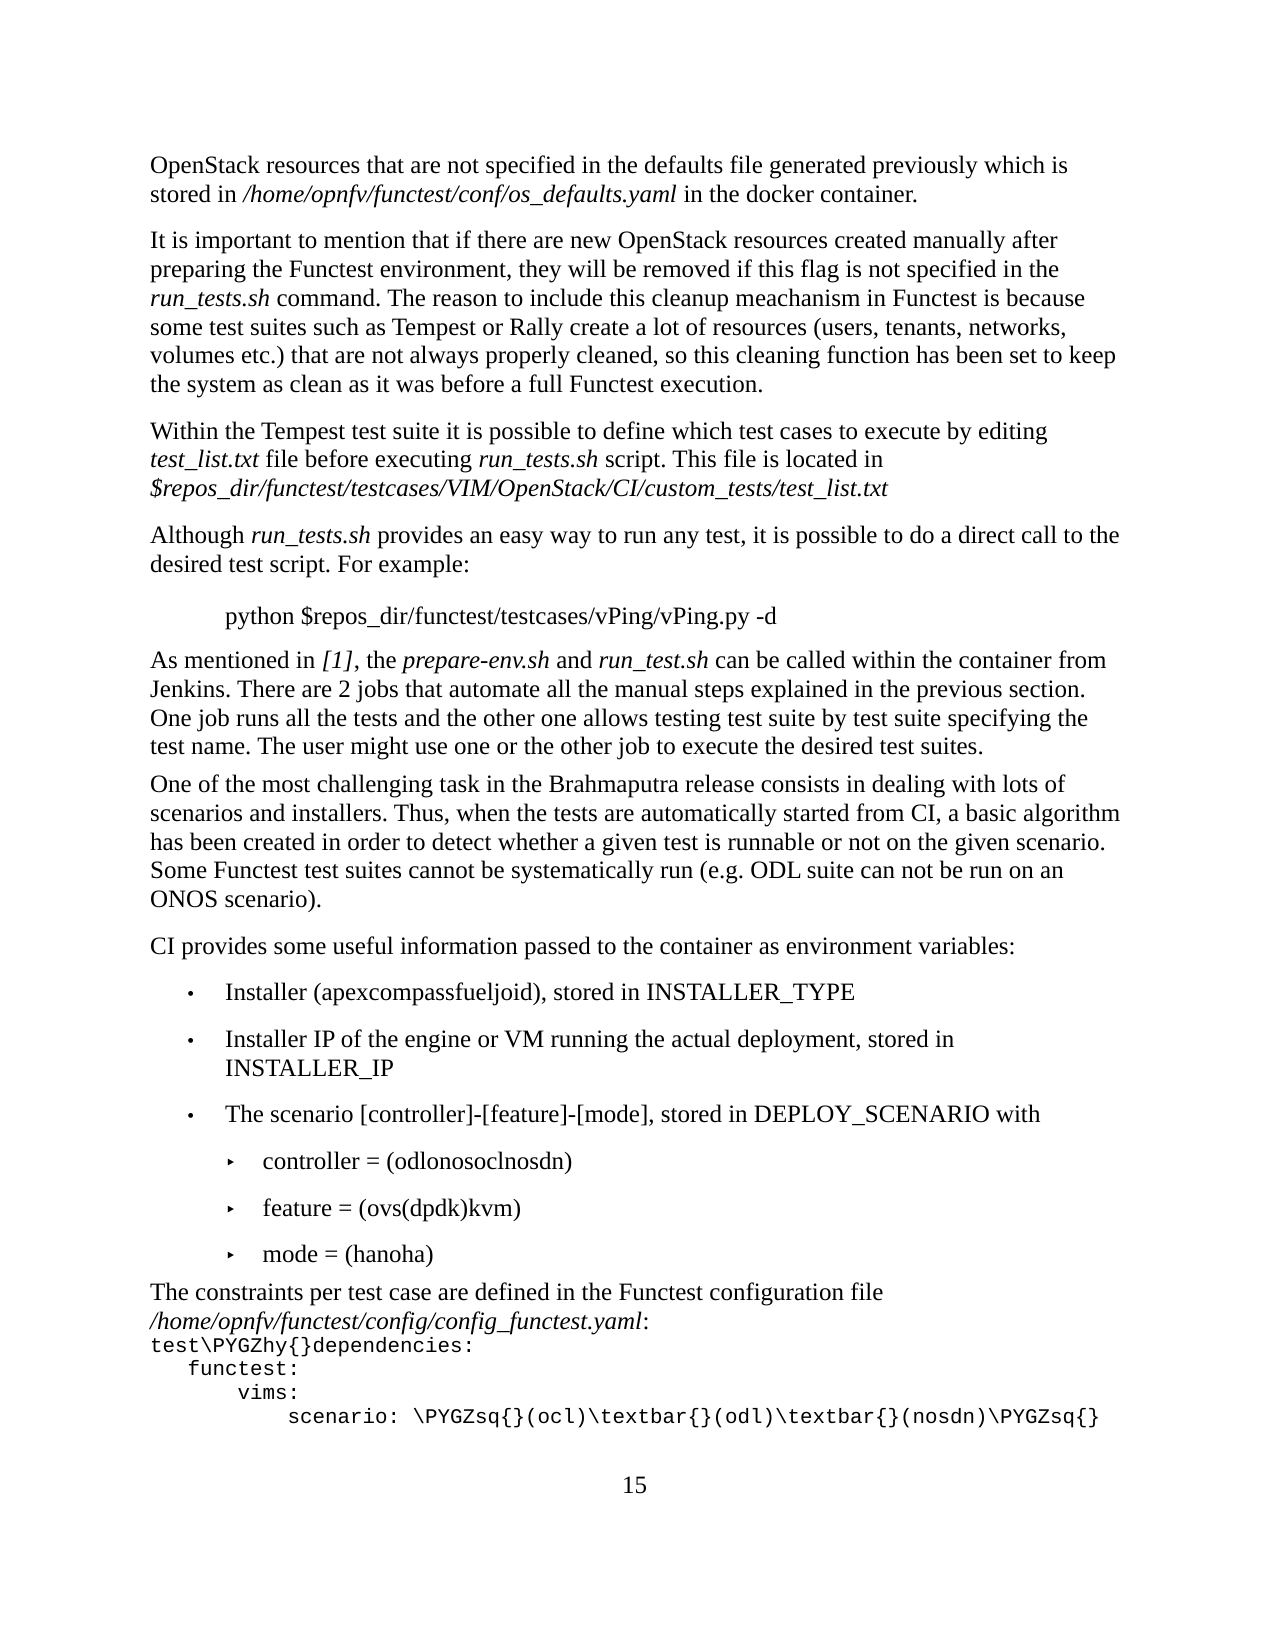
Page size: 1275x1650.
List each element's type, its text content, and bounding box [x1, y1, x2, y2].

text The constraints per test case are defined in the Functest configuration file /home/opnfv/functest/config/config_functest.yaml: [150, 1277, 1125, 1335]
text python $repos_dir/functest/testcases/vPing/vPing.py -d [225, 601, 1125, 630]
list mode = (hanoha) [225, 1239, 1125, 1268]
text Within the Tempest test suite it is possible to define which test cases to execute by editing test_list.txt file before executing run_tests.sh script. This file is located in $repos_dir/functest/testcases/VIM/OpenStack/CI/custom_tests/test_list.txt [150, 416, 1125, 502]
text It is important to mention that if there are new OpenStack resources created manually after preparing the Functest environment, they will be removed if this flag is not specified in the run_tests.sh command. The reason to include this cleanup meachanism in Functest is because some test suites such as Tempest or Rally create a lot of resources (users, tenants, networks, volumes etc.) that are not always properly cleaned, so this cleaning function has been set to keep the system as clean as it was before a full Functest execution. [150, 225, 1125, 398]
text One of the most challenging task in the Brahmaputra release consists in dealing with lots of scenarios and installers. Thus, when the tests are automatically started from CI, a basic algorithm has been created in order to detect whether a given test is runnable or not on the given scenario. Some Functest test suites cannot be systematically run (e.g. ODL suite can not be run on an ONOS scenario). [150, 769, 1125, 913]
text OpenStack resources that are not specified in the defaults file generated previously which is stored in /home/opnfv/functest/conf/os_defaults.yaml in the docker container. [150, 150, 1125, 207]
text Although run_tests.sh provides an easy way to run any test, it is possible to do a direct call to the desired test script. For example: [150, 520, 1125, 577]
text functest: [150, 1358, 1125, 1382]
list controller = (odlonosoclnosdn) [225, 1146, 1125, 1175]
text scenario: \PYGZsq{}(ocl)\textbar{}(odl)\textbar{}(nosdn)\PYGZsq{} [150, 1406, 1125, 1429]
list feature = (ovs(dpdk)kvm) [225, 1193, 1125, 1222]
list The scenario [controller]-[feature]-[mode], stored in DEPLOY_SCENARIO with [187, 1099, 1125, 1128]
text vims: [150, 1382, 1125, 1406]
list Installer IP of the engine or VM running the actual deployment, stored in INSTALLER_IP [187, 1024, 1125, 1082]
text test\PYGZhy{}dependencies: [150, 1335, 1125, 1358]
text As mentioned in [1], the prepare-env.sh and run_test.sh can be called within the container from Jenkins. There are 2 jobs that automate all the manual steps explained in the previous section. One job runs all the tests and the other one allows testing test suite by test suite specifying the test name. The user might use one or the other job to execute the desired test suites. [150, 645, 1125, 760]
list Installer (apexcompassfueljoid), stored in INSTALLER_TYPE [187, 977, 1125, 1006]
text CI provides some useful information passed to the container as environment variables: [150, 931, 1125, 959]
